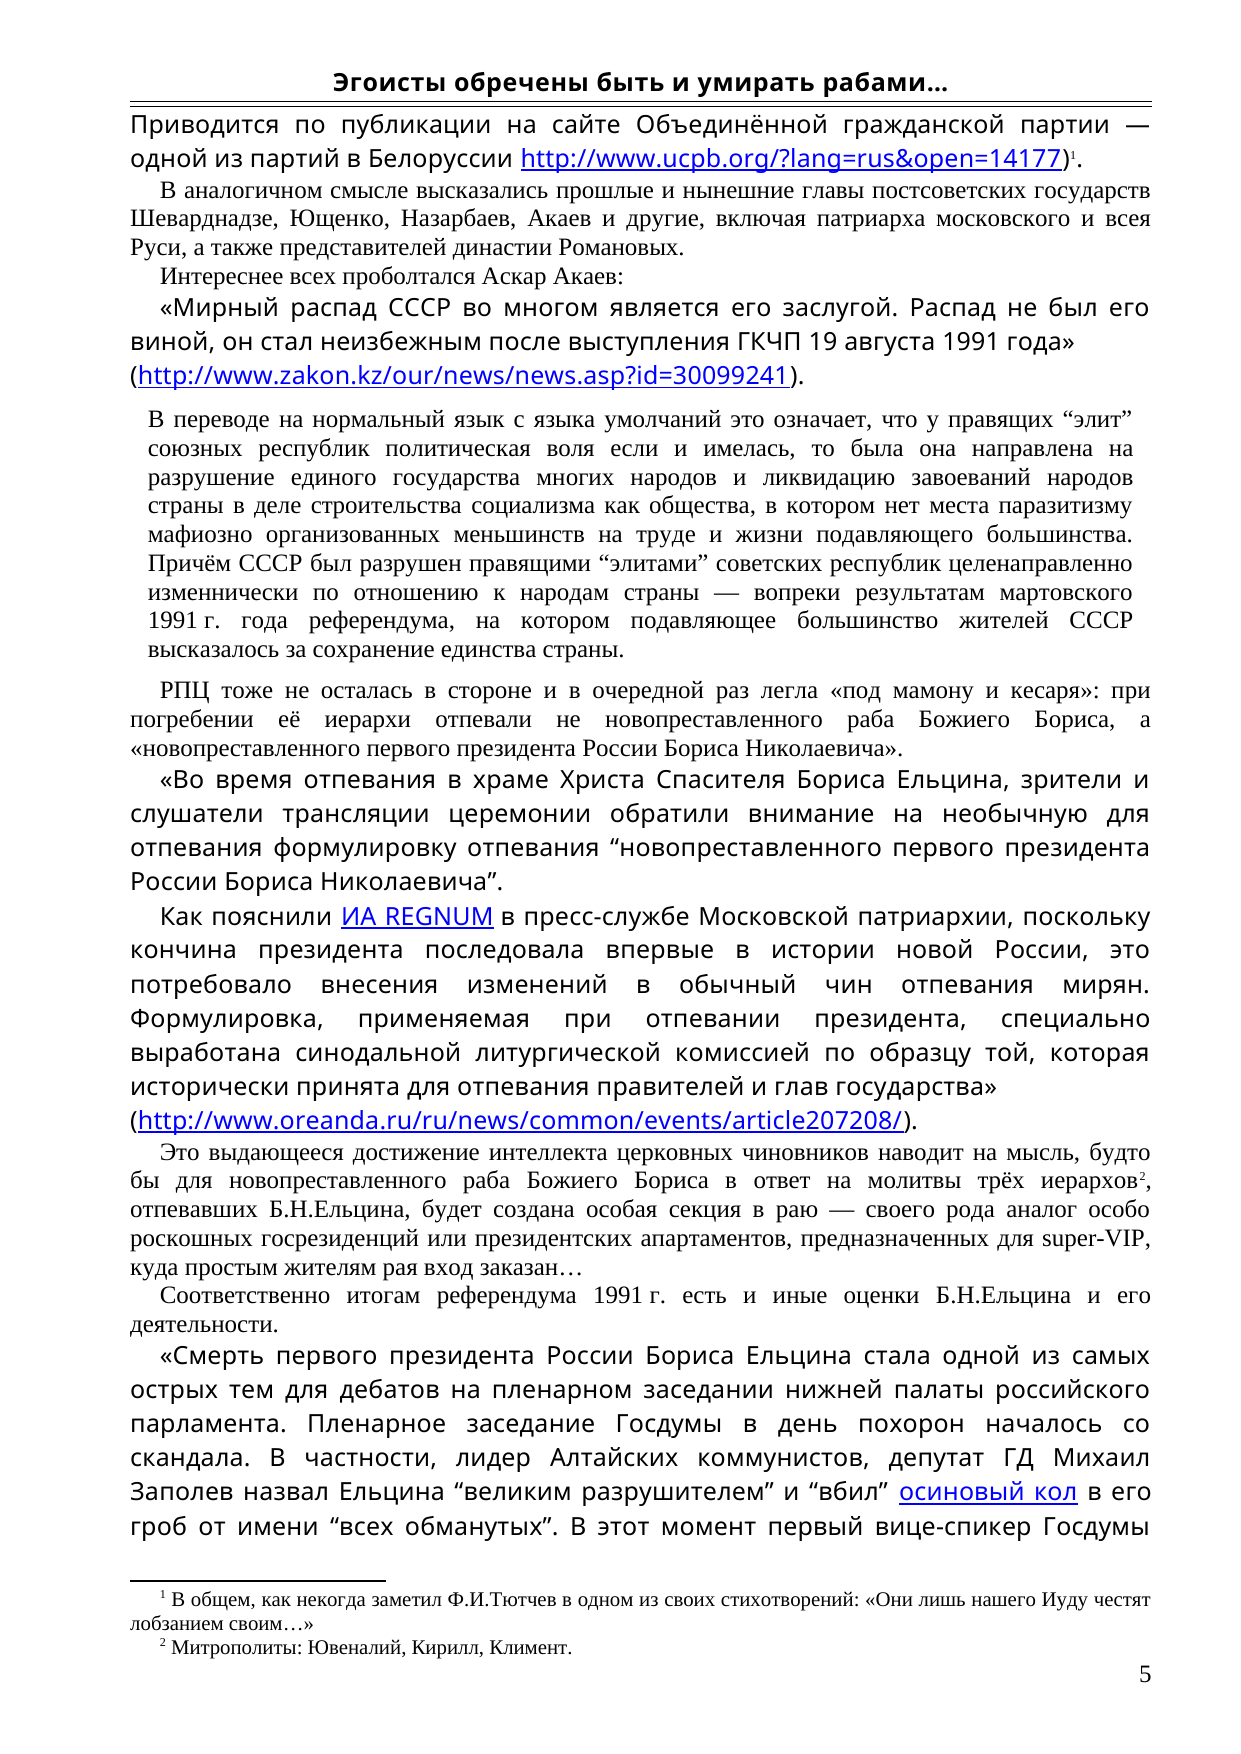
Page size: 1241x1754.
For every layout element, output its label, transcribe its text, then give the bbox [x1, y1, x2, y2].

text РПЦ тоже не осталась в стороне и в очередной раз легла «под мамону и кесаря»: при погребении её иерархи отпевали не новопреставленного раба Божиего Бориса, а «новопреставленного первого президента России Бориса Николаевича». [130, 676, 1152, 762]
text (http://www.zakon.kz/our/news/news.asp?id=30099241). [130, 358, 1152, 392]
text «Смерть первого президента России Бориса Ельцина стала одной из самых острых тем для дебатов на пленарном заседании нижней палаты российского парламента. Пленарное заседание Госдумы в день похорон началось со скандала. В частности, лидер Алтайских коммунистов, депутат ГД Михаил Заполев назвал Ельцина “великим разрушителем” и “вбил” осиновый кол в его гроб от имени “всех обманутых”. В этот момент первый вице-спикер Госдумы [130, 1338, 1152, 1542]
text В аналогичном смысле высказались прошлые и нынешние главы постсоветских государств Шеварднадзе, Ющенко, Назарбаев, Акаев и другие, включая патриарха московского и всея Руси, а также представителей династии Романовых. [130, 175, 1152, 261]
text Приводится по публикации на сайте Объединённой гражданской партии — одной из партий в Белоруссии http://www.ucpb.org/?lang=rus&open=14177). [130, 107, 1152, 175]
text Митрополиты: Ювеналий, Кирилл, Климент. [130, 1635, 1152, 1659]
text «Мирный распад СССР во многом является его заслугой. Распад не был его виной, он стал неизбежным после выступления ГКЧП 19 августа 1991 года» [130, 290, 1152, 358]
text (http://www.oreanda.ru/ru/news/common/events/article207208/). [130, 1102, 1152, 1137]
text В переводе на нормальный язык с языка умолчаний это означает, что у правящих “элит” союзных республик политическая воля если и имелась, то была она направлена на разрушение единого государства многих народов и ликвидацию завоеваний народов страны в деле строительства социализма как общества, в котором нет места паразитизму мафиозно организованных меньшинств на труде и жизни подавляющего большинства. Причём СССР был разрушен правящими “элитами” советских республик целенаправленно изменнически по отношению к народам страны — вопреки результатам мартовского 1991 г. года референдума, на котором подавляющее большинство жителей СССР высказалось за сохранение единства страны. [148, 404, 1134, 663]
text Соответственно итогам референдума 1991 г. есть и иные оценки Б.Н.Ельцина и его деятельности. [130, 1280, 1152, 1338]
text Как пояснили ИА REGNUM в пресс-службе Московской патриархии, поскольку кончина президента последовала впервые в истории новой России, это потребовало внесения изменений в обычный чин отпевания мирян. Формулировка, применяемая при отпевании президента, специально выработана синодальной литургической комиссией по образцу той, которая исторически принята для отпевания правителей и глав государства» [130, 898, 1152, 1102]
text Это выдающееся достижение интеллекта церковных чиновников наводит на мысль, будто бы для новопреставленного раба Божиего Бориса в ответ на молитвы трёх иерархов, отпевавших Б.Н.Ельцина, будет создана особая секция в раю — своего рода аналог особо роскошных госрезиденций или президентских апартаментов, предназначенных для super-VIP, куда простым жителям рая вход заказан… [130, 1137, 1152, 1280]
text В общем, как некогда заметил Ф.И.Тютчев в одном из своих стихотворений: «Они лишь нашего Иуду честят лобзанием своим…» [130, 1587, 1152, 1635]
text Интереснее всех проболтался Аскар Акаев: [130, 261, 1152, 290]
text «Во время отпевания в храме Христа Спасителя Бориса Ельцина, зрители и слушатели трансляции церемонии обратили внимание на необычную для отпевания формулировку отпевания “новопреставленного первого президента России Бориса Николаевича”. [130, 762, 1152, 898]
